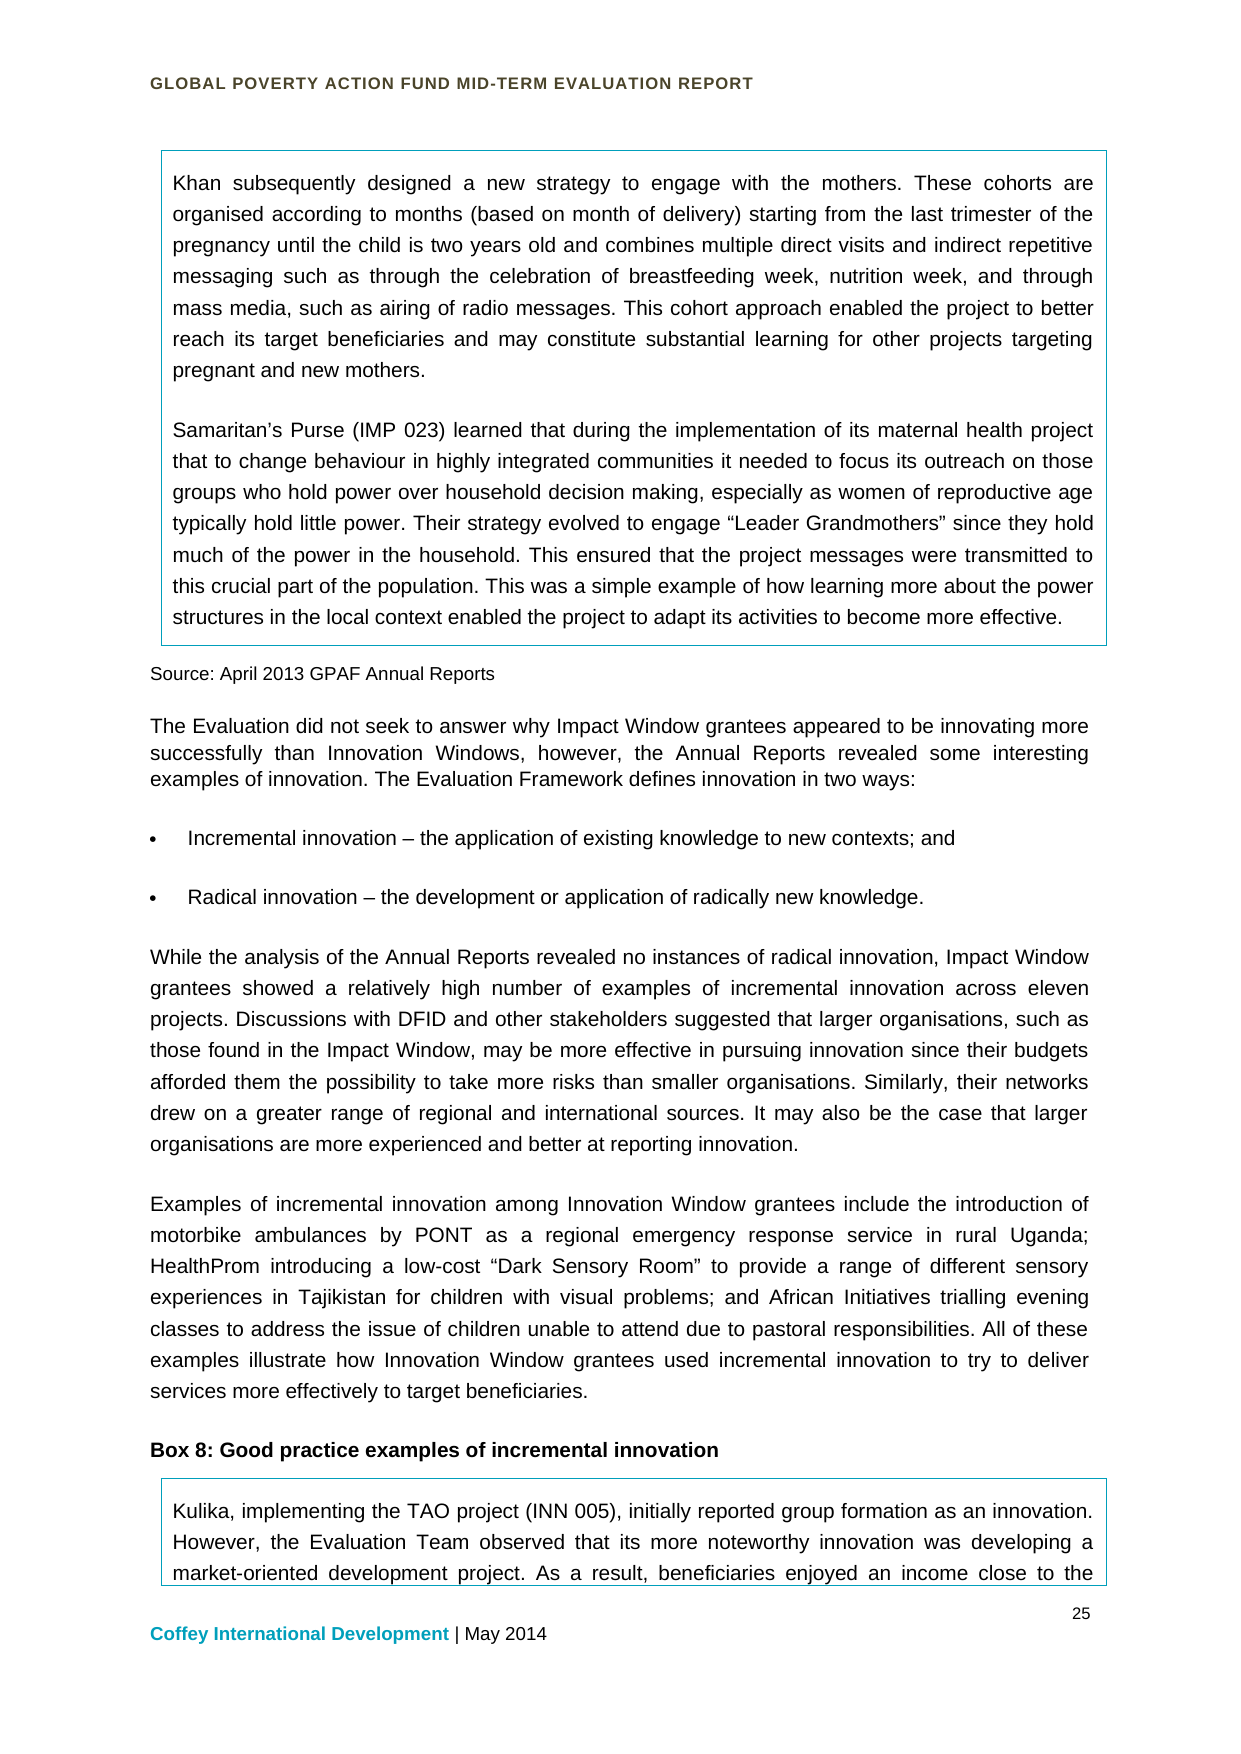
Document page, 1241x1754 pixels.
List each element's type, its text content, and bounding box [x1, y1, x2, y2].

table_header Kulika, implementing the TAO project (INN 005), initially reported group formation as an innovation. However, the Evaluation Team observed that its more noteworthy innovation was developing a market-oriented development project. As a result, beneficiaries enjoyed an income close to the [162, 1479, 1106, 1585]
table_header Khan subsequently designed a new strategy to engage with the mothers. These cohorts are organised according to months (based on month of delivery) starting from the last trimester of the pregnancy until the child is two years old and combines multiple direct visits and indirect repetitive messaging such as through the celebration of breastfeeding week, nutrition week, and through mass media, such as airing of radio messages. This cohort approach enabled the project to better reach its target beneficiaries and may constitute substantial learning for other projects targeting pregnant and new mothers. Samaritan’s Purse (IMP 023) learned that during the implementation of its maternal health project that to change behaviour in highly integrated communities it needed to focus its outreach on those groups who hold power over household decision making, especially as women of reproductive age typically hold little power. Their strategy evolved to engage “Leader Grandmothers” since they hold much of the power in the household. This ensured that the project messages were transmitted to this crucial part of the population. This was a simple example of how learning more about the power structures in the local context enabled the project to adapt its activities to become more effective. [162, 151, 1106, 645]
text Source: April 2013 GPAF Annual Reports [150, 658, 1090, 684]
text Examples of incremental innovation among Innovation Window grantees include the introduction of motorbike ambulances by PONT as a regional emergency response service in rural Uganda; HealthProm introducing a low-cost “Dark Sensory Room” to provide a range of different sensory experiences in Tajikistan for children with visual problems; and African Initiatives trialling evening classes to address the issue of children unable to attend due to pastoral responsibilities. All of these examples illustrate how Innovation Window grantees used incremental innovation to try to deliver services more effectively to target beneficiaries. [150, 1184, 1090, 1403]
list Incremental innovation – the application of existing knowledge to new contexts; and [150, 818, 1090, 850]
list Radical innovation – the development or application of radically new knowledge. [150, 878, 1090, 909]
text While the analysis of the Annual Reports revealed no instances of radical innovation, Impact Window grantees showed a relatively high number of examples of incremental innovation across eleven projects. Discussions with DFID and other stakeholders suggested that larger organisations, such as those found in the Impact Window, may be more effective in pursuing innovation since their budgets afforded them the possibility to take more risks than smaller organisations. Similarly, their networks drew on a greater range of regional and international sources. It may also be the case that larger organisations are more experienced and better at reporting innovation. [150, 937, 1090, 1156]
text The Evaluation did not seek to answer why Impact Window grantees appeared to be innovating more successfully than Innovation Windows, however, the Annual Reports revealed some interesting examples of innovation. The Evaluation Framework defines innovation in two ways: [150, 712, 1090, 790]
text Box 8: Good practice examples of incremental innovation [150, 1431, 1090, 1462]
